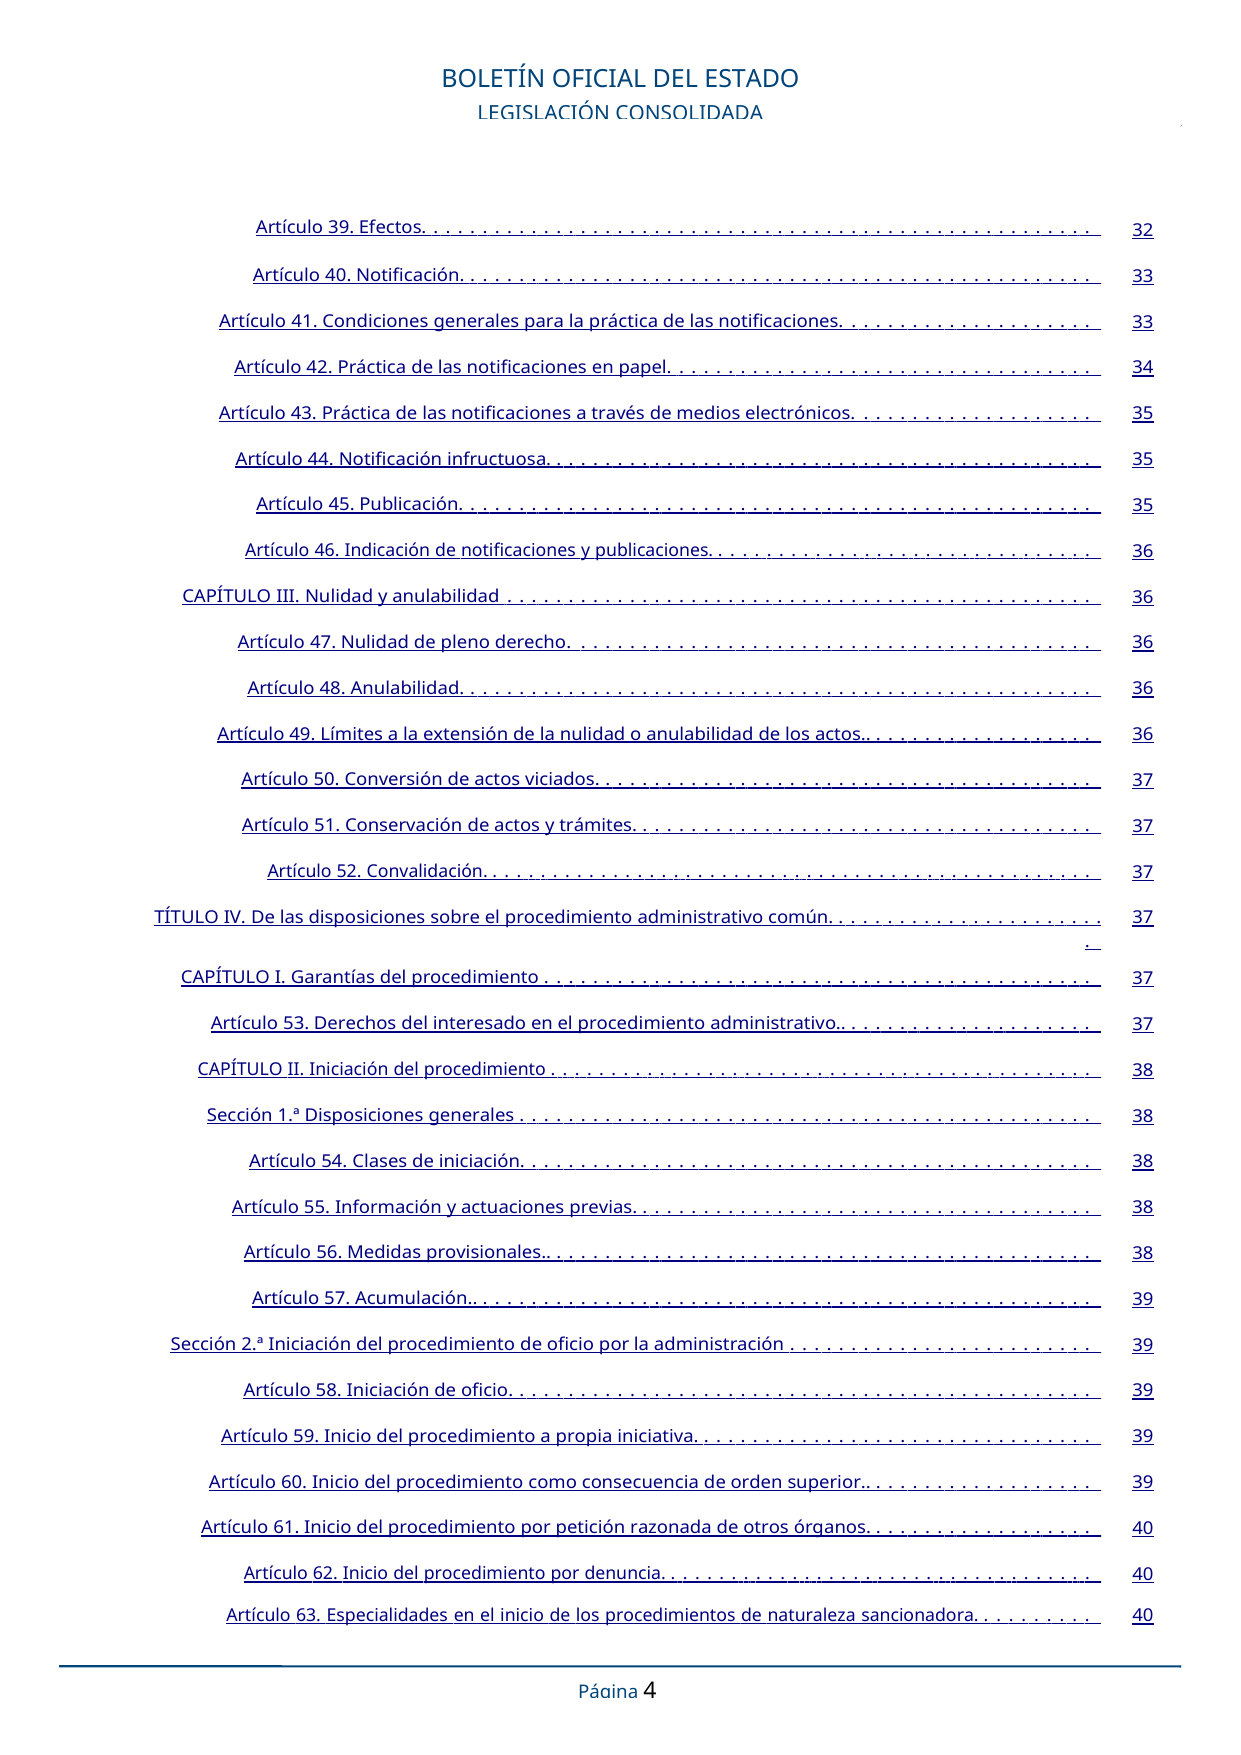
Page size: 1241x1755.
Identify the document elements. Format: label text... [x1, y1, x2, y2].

table_cell Artículo 57. Acumulación.. . . . . . . . . . . . . . . . . . . . . . . . . . . . . . . . . . . . . . . . . . . . . . . . . . . [151, 1274, 1116, 1319]
table_cell Artículo 60. Inicio del procedimiento como consecuencia de orden superior.. . . . . . . . . . . . . . . . . . . [151, 1457, 1116, 1503]
table_cell Artículo 42. Práctica de las notificaciones en papel. . . . . . . . . . . . . . . . . . . . . . . . . . . . . . . . . . . [151, 342, 1116, 388]
table_cell 38 [1116, 1136, 1173, 1182]
table_cell 34 [1116, 342, 1173, 388]
table_cell 37 [1116, 755, 1173, 800]
table_cell Artículo 49. Límites a la extensión de la nulidad o anulabilidad de los actos.. . . . . . . . . . . . . . . . . . . [151, 709, 1116, 754]
table_cell Artículo 52. Convalidación. . . . . . . . . . . . . . . . . . . . . . . . . . . . . . . . . . . . . . . . . . . . . . . . . . . [151, 846, 1116, 892]
table_cell CAPÍTULO II. Iniciación del procedimiento . . . . . . . . . . . . . . . . . . . . . . . . . . . . . . . . . . . . . . . . . . . . . [151, 1044, 1116, 1090]
table_cell 35 [1116, 434, 1173, 479]
table_cell 36 [1116, 663, 1173, 709]
table_cell Artículo 47. Nulidad de pleno derecho. . . . . . . . . . . . . . . . . . . . . . . . . . . . . . . . . . . . . . . . . . . [151, 617, 1116, 663]
table_cell 40 [1116, 1549, 1173, 1594]
table_cell Artículo 40. Notificación. . . . . . . . . . . . . . . . . . . . . . . . . . . . . . . . . . . . . . . . . . . . . . . . . . . . [151, 250, 1116, 296]
table_cell 38 [1116, 1182, 1173, 1228]
table_cell Artículo 58. Iniciación de oficio. . . . . . . . . . . . . . . . . . . . . . . . . . . . . . . . . . . . . . . . . . . . . . . . [151, 1365, 1116, 1411]
table_cell Artículo 43. Práctica de las notificaciones a través de medios electrónicos. . . . . . . . . . . . . . . . . . . . [151, 388, 1116, 434]
table_cell CAPÍTULO III. Nulidad y anulabilidad . . . . . . . . . . . . . . . . . . . . . . . . . . . . . . . . . . . . . . . . . . . . . . . . [151, 571, 1116, 617]
table_cell TÍTULO IV. De las disposiciones sobre el procedimiento administrativo común. . . . . . . . . . . . . . . . . . . . . . . . [151, 892, 1116, 953]
table_cell Sección 2.ª Iniciación del procedimiento de oficio por la administración . . . . . . . . . . . . . . . . . . . . . . . . . [151, 1319, 1116, 1365]
table_cell 39 [1116, 1411, 1173, 1457]
table_cell 37 [1116, 892, 1173, 953]
table_cell 37 [1116, 953, 1173, 998]
table_header 32 [1116, 217, 1173, 250]
table_cell 37 [1116, 846, 1173, 892]
table_cell 35 [1116, 480, 1173, 525]
table_cell Artículo 41. Condiciones generales para la práctica de las notificaciones. . . . . . . . . . . . . . . . . . . . . [151, 296, 1116, 342]
table_cell 39 [1116, 1319, 1173, 1365]
table_cell 39 [1116, 1365, 1173, 1411]
table_cell 36 [1116, 571, 1173, 617]
table_cell 33 [1116, 296, 1173, 342]
table_header Artículo 39. Efectos. . . . . . . . . . . . . . . . . . . . . . . . . . . . . . . . . . . . . . . . . . . . . . . . . . . . . . . [151, 217, 1116, 250]
table_cell Artículo 46. Indicación de notificaciones y publicaciones. . . . . . . . . . . . . . . . . . . . . . . . . . . . . . . . [151, 525, 1116, 571]
table_cell Artículo 62. Inicio del procedimiento por denuncia. . . . . . . . . . . . . . . . . . . . . . . . . . . . . . . . . . . . [151, 1549, 1116, 1594]
table_cell 39 [1116, 1274, 1173, 1319]
table_cell 36 [1116, 525, 1173, 571]
table_cell 38 [1116, 1090, 1173, 1136]
table_cell Artículo 51. Conservación de actos y trámites. . . . . . . . . . . . . . . . . . . . . . . . . . . . . . . . . . . . . . [151, 800, 1116, 846]
table_cell Artículo 54. Clases de iniciación. . . . . . . . . . . . . . . . . . . . . . . . . . . . . . . . . . . . . . . . . . . . . . . [151, 1136, 1116, 1182]
table_cell Artículo 50. Conversión de actos viciados. . . . . . . . . . . . . . . . . . . . . . . . . . . . . . . . . . . . . . . . . [151, 755, 1116, 800]
table_cell Sección 1.ª Disposiciones generales . . . . . . . . . . . . . . . . . . . . . . . . . . . . . . . . . . . . . . . . . . . . . . . [151, 1090, 1116, 1136]
table_cell Artículo 55. Información y actuaciones previas. . . . . . . . . . . . . . . . . . . . . . . . . . . . . . . . . . . . . . [151, 1182, 1116, 1228]
table_cell 38 [1116, 1228, 1173, 1273]
table_cell 36 [1116, 709, 1173, 754]
table_cell 35 [1116, 388, 1173, 434]
table_cell Artículo 53. Derechos del interesado en el procedimiento administrativo.. . . . . . . . . . . . . . . . . . . . . [151, 999, 1116, 1044]
table_cell Artículo 63. Especialidades en el inicio de los procedimientos de naturaleza sancionadora. . . . . . . . . . [151, 1594, 1116, 1628]
table_cell Artículo 59. Inicio del procedimiento a propia iniciativa. . . . . . . . . . . . . . . . . . . . . . . . . . . . . . . . . [151, 1411, 1116, 1457]
table_cell Artículo 56. Medidas provisionales.. . . . . . . . . . . . . . . . . . . . . . . . . . . . . . . . . . . . . . . . . . . . . [151, 1228, 1116, 1273]
table_cell Artículo 45. Publicación. . . . . . . . . . . . . . . . . . . . . . . . . . . . . . . . . . . . . . . . . . . . . . . . . . . . [151, 480, 1116, 525]
table_cell CAPÍTULO I. Garantías del procedimiento . . . . . . . . . . . . . . . . . . . . . . . . . . . . . . . . . . . . . . . . . . . . . [151, 953, 1116, 998]
table_cell 38 [1116, 1044, 1173, 1090]
table_cell 40 [1116, 1594, 1173, 1628]
table_cell 37 [1116, 800, 1173, 846]
table_cell 39 [1116, 1457, 1173, 1503]
table_cell 36 [1116, 617, 1173, 663]
table_cell Artículo 44. Notificación infructuosa. . . . . . . . . . . . . . . . . . . . . . . . . . . . . . . . . . . . . . . . . . . . . [151, 434, 1116, 479]
table_cell 33 [1116, 250, 1173, 296]
table_cell 40 [1116, 1503, 1173, 1548]
table_cell Artículo 48. Anulabilidad. . . . . . . . . . . . . . . . . . . . . . . . . . . . . . . . . . . . . . . . . . . . . . . . . . . . [151, 663, 1116, 709]
table_cell Artículo 61. Inicio del procedimiento por petición razonada de otros órganos. . . . . . . . . . . . . . . . . . . [151, 1503, 1116, 1548]
table_cell 37 [1116, 999, 1173, 1044]
